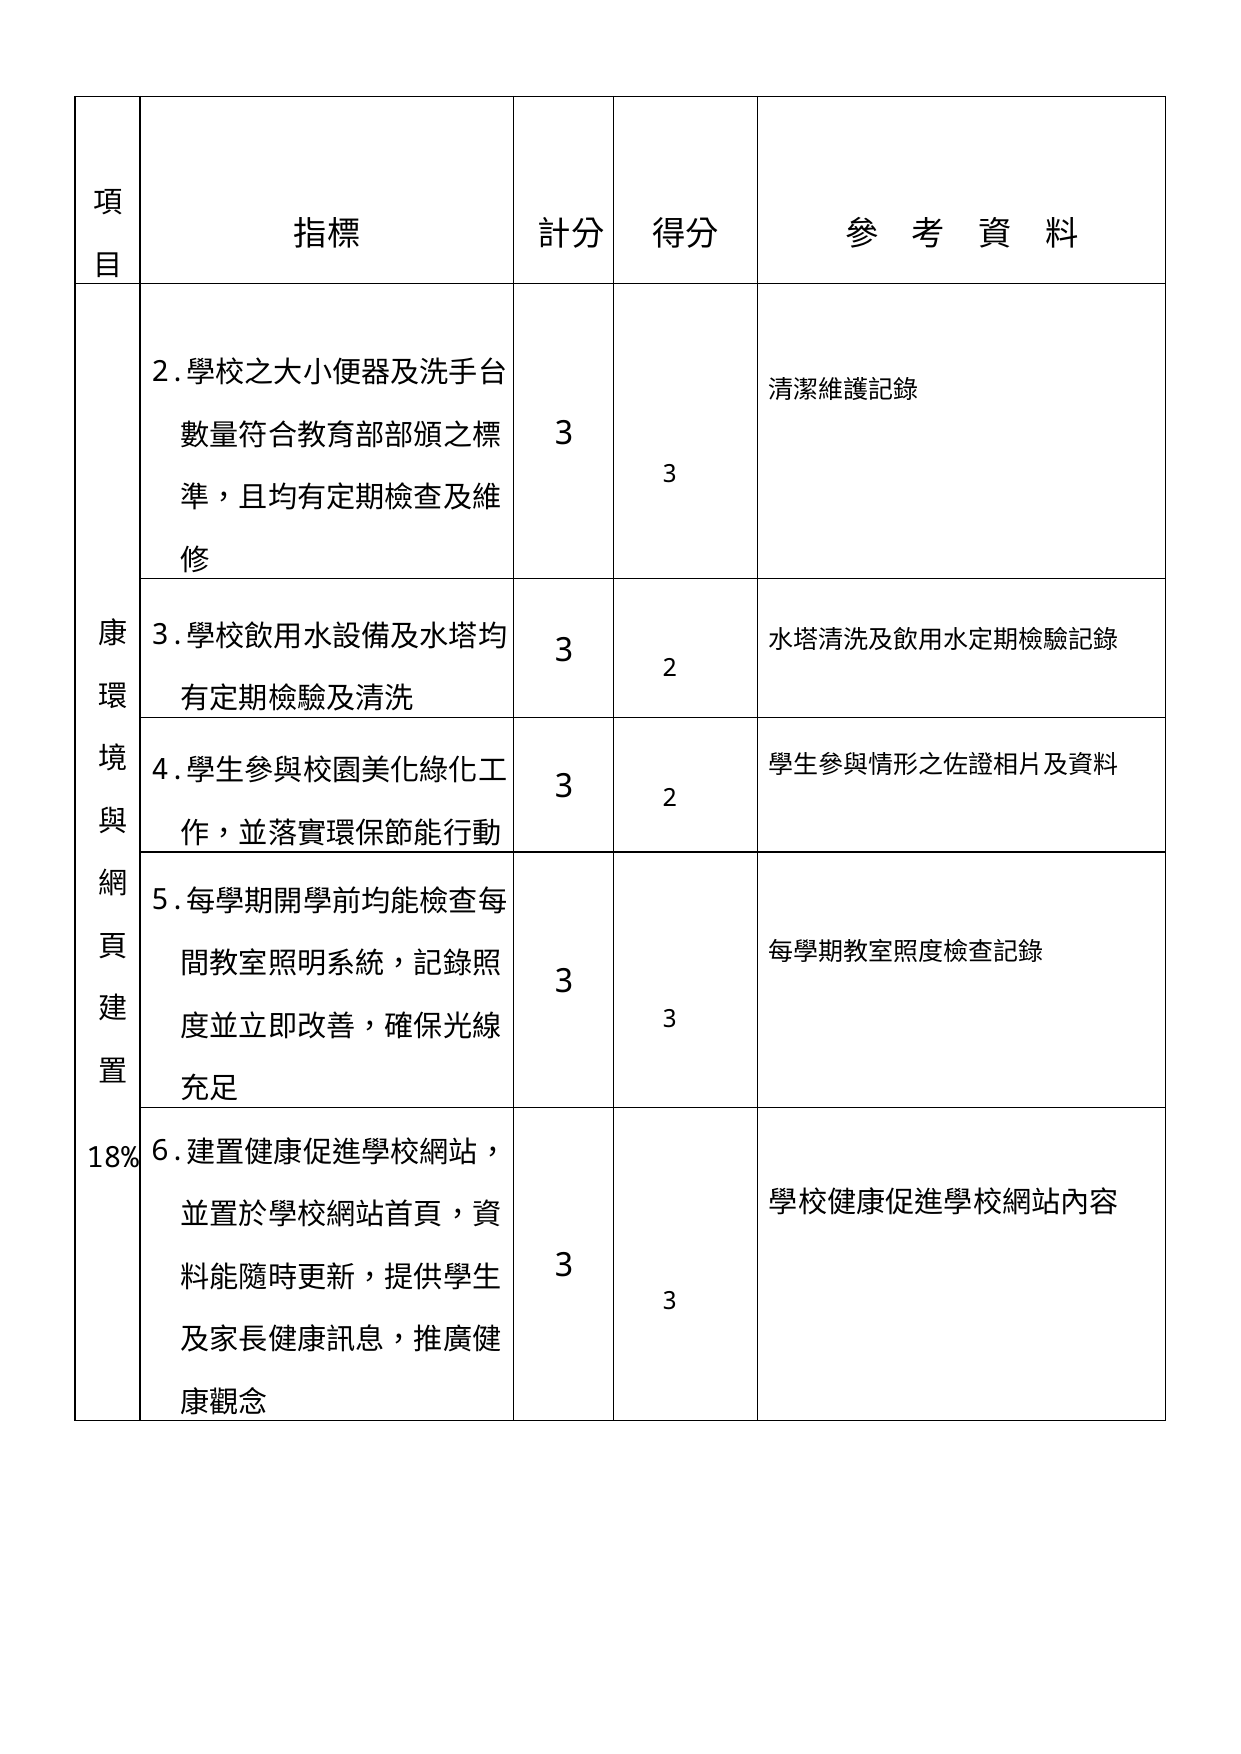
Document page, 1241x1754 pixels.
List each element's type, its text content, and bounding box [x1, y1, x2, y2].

table_cell 4.學生參與校園美化綠化工作，並落實環保節能行動 [141, 718, 513, 851]
table_cell 3 [514, 1108, 613, 1420]
table_cell 學校健康促進學校網站內容 [758, 1108, 1165, 1420]
table_cell 康環境與網頁建置 18% [76, 284, 139, 1420]
table_cell 水塔清洗及飲用水定期檢驗記錄 [758, 579, 1165, 717]
table_cell 3 [514, 853, 613, 1107]
table_cell 2 [614, 718, 757, 851]
table_cell 2 [614, 579, 757, 717]
table_cell 學生參與情形之佐證相片及資料 [758, 718, 1165, 851]
table_cell 2.學校之大小便器及洗手台數量符合教育部部頒之標準，且均有定期檢查及維修 [141, 284, 513, 578]
table_cell 6.建置健康促進學校網站，並置於學校網站首頁，資料能隨時更新，提供學生及家長健康訊息，推廣健康觀念 [141, 1108, 513, 1420]
table_cell 5.每學期開學前均能檢查每間教室照明系統，記錄照度並立即改善，確保光線充足 [141, 853, 513, 1107]
table_cell 清潔維護記錄 [758, 284, 1165, 578]
table_cell 3 [614, 284, 757, 578]
table_header 項目 [76, 97, 139, 283]
table_cell 3 [514, 284, 613, 578]
table_header 得分 [614, 97, 757, 283]
table_header 計分 [514, 97, 613, 283]
table_cell 3 [514, 718, 613, 851]
table_cell 3 [614, 1108, 757, 1420]
table_cell 3 [614, 853, 757, 1107]
table_header 參 考 資 料 [758, 97, 1165, 283]
table_header 指標 [141, 97, 513, 283]
table_cell 3.學校飲用水設備及水塔均有定期檢驗及清洗 [141, 579, 513, 717]
table_cell 3 [514, 579, 613, 717]
table_cell 每學期教室照度檢查記錄 [758, 853, 1165, 1107]
